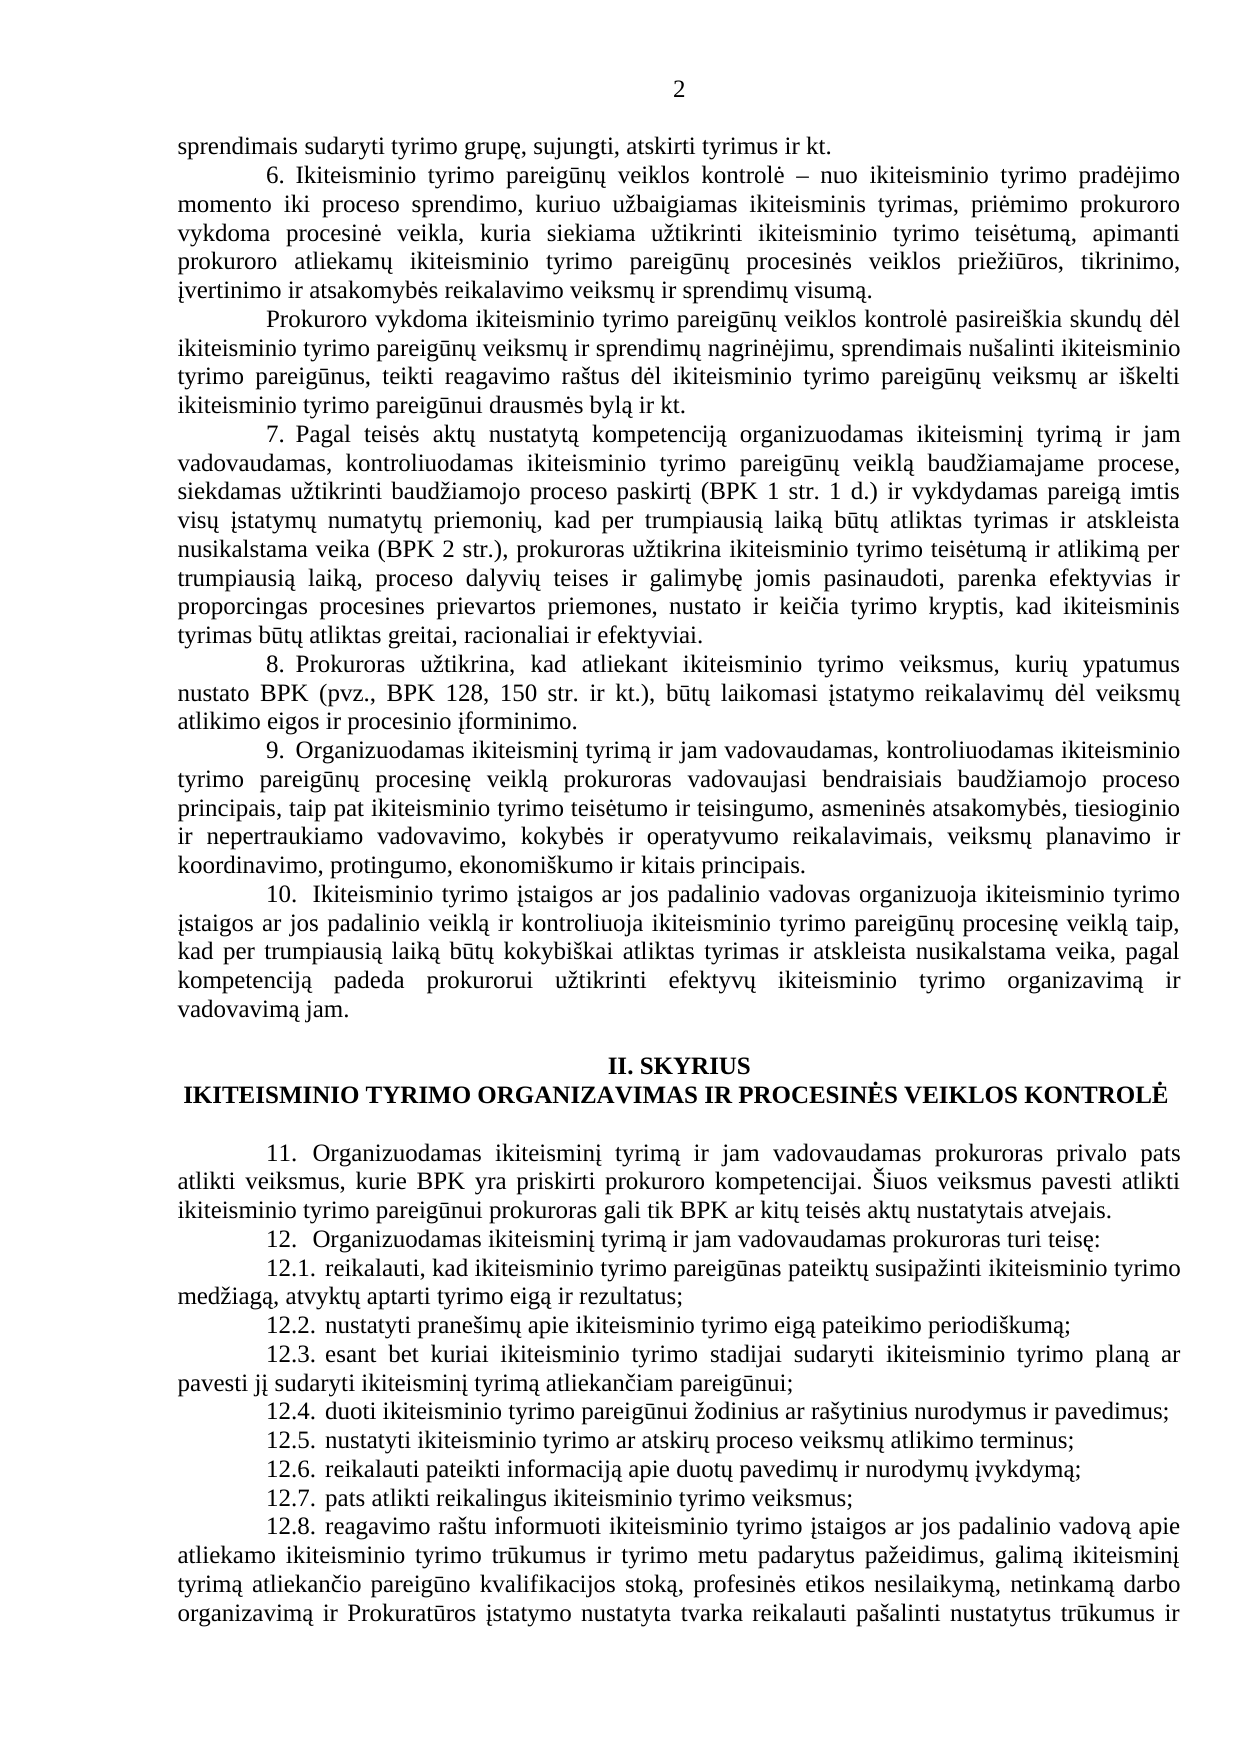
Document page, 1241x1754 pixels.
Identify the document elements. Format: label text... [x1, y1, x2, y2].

text 12. Organizuodamas ikiteisminį tyrimą ir jam vadovaudamas prokuroras turi teisę: [177, 1224, 1181, 1253]
text 12.6. reikalauti pateikti informaciją apie duotų pavedimų ir nurodymų įvykdymą; [177, 1454, 1181, 1483]
text 12.8. reagavimo raštu informuoti ikiteisminio tyrimo įstaigos ar jos padalinio vadovą apie atliekamo ikiteisminio tyrimo trūkumus ir tyrimo metu padarytus pažeidimus, galimą ikiteisminį tyrimą atliekančio pareigūno kvalifikacijos stoką, profesinės etikos nesilaikymą, netinkamą darbo organizavimą ir Prokuratūros įstatymo nustatyta tvarka reikalauti pašalinti nustatytus trūkumus ir [177, 1511, 1181, 1626]
text 11. Organizuodamas ikiteisminį tyrimą ir jam vadovaudamas prokuroras privalo pats atlikti veiksmus, kurie BPK yra priskirti prokuroro kompetencijai. Šiuos veiksmus pavesti atlikti ikiteisminio tyrimo pareigūnui prokuroras gali tik BPK ar kitų teisės aktų nustatytais atvejais. [177, 1138, 1181, 1224]
text 9. Organizuodamas ikiteisminį tyrimą ir jam vadovaudamas, kontroliuodamas ikiteisminio tyrimo pareigūnų procesinę veiklą prokuroras vadovaujasi bendraisiais baudžiamojo proceso principais, taip pat ikiteisminio tyrimo teisėtumo ir teisingumo, asmeninės atsakomybės, tiesioginio ir nepertraukiamo vadovavimo, kokybės ir operatyvumo reikalavimais, veiksmų planavimo ir koordinavimo, protingumo, ekonomiškumo ir kitais principais. [177, 735, 1181, 879]
text 12.7. pats atlikti reikalingus ikiteisminio tyrimo veiksmus; [177, 1483, 1181, 1511]
text 6. Ikiteisminio tyrimo pareigūnų veiklos kontrolė – nuo ikiteisminio tyrimo pradėjimo momento iki proceso sprendimo, kuriuo užbaigiamas ikiteisminis tyrimas, priėmimo prokuroro vykdoma procesinė veikla, kuria siekiama užtikrinti ikiteisminio tyrimo teisėtumą, apimanti prokuroro atliekamų ikiteisminio tyrimo pareigūnų procesinės veiklos priežiūros, tikrinimo, įvertinimo ir atsakomybės reikalavimo veiksmų ir sprendimų visumą. [177, 160, 1181, 304]
text 10. Ikiteisminio tyrimo įstaigos ar jos padalinio vadovas organizuoja ikiteisminio tyrimo įstaigos ar jos padalinio veiklą ir kontroliuoja ikiteisminio tyrimo pareigūnų procesinę veiklą taip, kad per trumpiausią laiką būtų kokybiškai atliktas tyrimas ir atskleista nusikalstama veika, pagal kompetenciją padeda prokurorui užtikrinti efektyvų ikiteisminio tyrimo organizavimą ir vadovavimą jam. [177, 879, 1181, 1023]
text 12.4. duoti ikiteisminio tyrimo pareigūnui žodinius ar rašytinius nurodymus ir pavedimus; [177, 1396, 1181, 1425]
text sprendimais sudaryti tyrimo grupę, sujungti, atskirti tyrimus ir kt. [177, 131, 1181, 160]
text 12.3. esant bet kuriai ikiteisminio tyrimo stadijai sudaryti ikiteisminio tyrimo planą ar pavesti jį sudaryti ikiteisminį tyrimą atliekančiam pareigūnui; [177, 1339, 1181, 1396]
text 8. Prokuroras užtikrina, kad atliekant ikiteisminio tyrimo veiksmus, kurių ypatumus nustato BPK (pvz., BPK 128, 150 str. ir kt.), būtų laikomasi įstatymo reikalavimų dėl veiksmų atlikimo eigos ir procesinio įforminimo. [177, 649, 1181, 735]
text 12.2. nustatyti pranešimų apie ikiteisminio tyrimo eigą pateikimo periodiškumą; [177, 1310, 1181, 1339]
text 12.5. nustatyti ikiteisminio tyrimo ar atskirų proceso veiksmų atlikimo terminus; [177, 1425, 1181, 1454]
text IKITEISMINIO TYRIMO ORGANIZAVIMAS IR PROCESINĖS VEIKLOS KONTROLĖ [177, 1080, 1181, 1109]
text II. SKYRIUS [177, 1051, 1181, 1080]
text 7. Pagal teisės aktų nustatytą kompetenciją organizuodamas ikiteisminį tyrimą ir jam vadovaudamas, kontroliuodamas ikiteisminio tyrimo pareigūnų veiklą baudžiamajame procese, siekdamas užtikrinti baudžiamojo proceso paskirtį (BPK 1 str. 1 d.) ir vykdydamas pareigą imtis visų įstatymų numatytų priemonių, kad per trumpiausią laiką būtų atliktas tyrimas ir atskleista nusikalstama veika (BPK 2 str.), prokuroras užtikrina ikiteisminio tyrimo teisėtumą ir atlikimą per trumpiausią laiką, proceso dalyvių teises ir galimybę jomis pasinaudoti, parenka efektyvias ir proporcingas procesines prievartos priemones, nustato ir keičia tyrimo kryptis, kad ikiteisminis tyrimas būtų atliktas greitai, racionaliai ir efektyviai. [177, 419, 1181, 649]
text Prokuroro vykdoma ikiteisminio tyrimo pareigūnų veiklos kontrolė pasireiškia skundų dėl ikiteisminio tyrimo pareigūnų veiksmų ir sprendimų nagrinėjimu, sprendimais nušalinti ikiteisminio tyrimo pareigūnus, teikti reagavimo raštus dėl ikiteisminio tyrimo pareigūnų veiksmų ar iškelti ikiteisminio tyrimo pareigūnui drausmės bylą ir kt. [177, 304, 1181, 419]
text 12.1. reikalauti, kad ikiteisminio tyrimo pareigūnas pateiktų susipažinti ikiteisminio tyrimo medžiagą, atvyktų aptarti tyrimo eigą ir rezultatus; [177, 1253, 1181, 1310]
